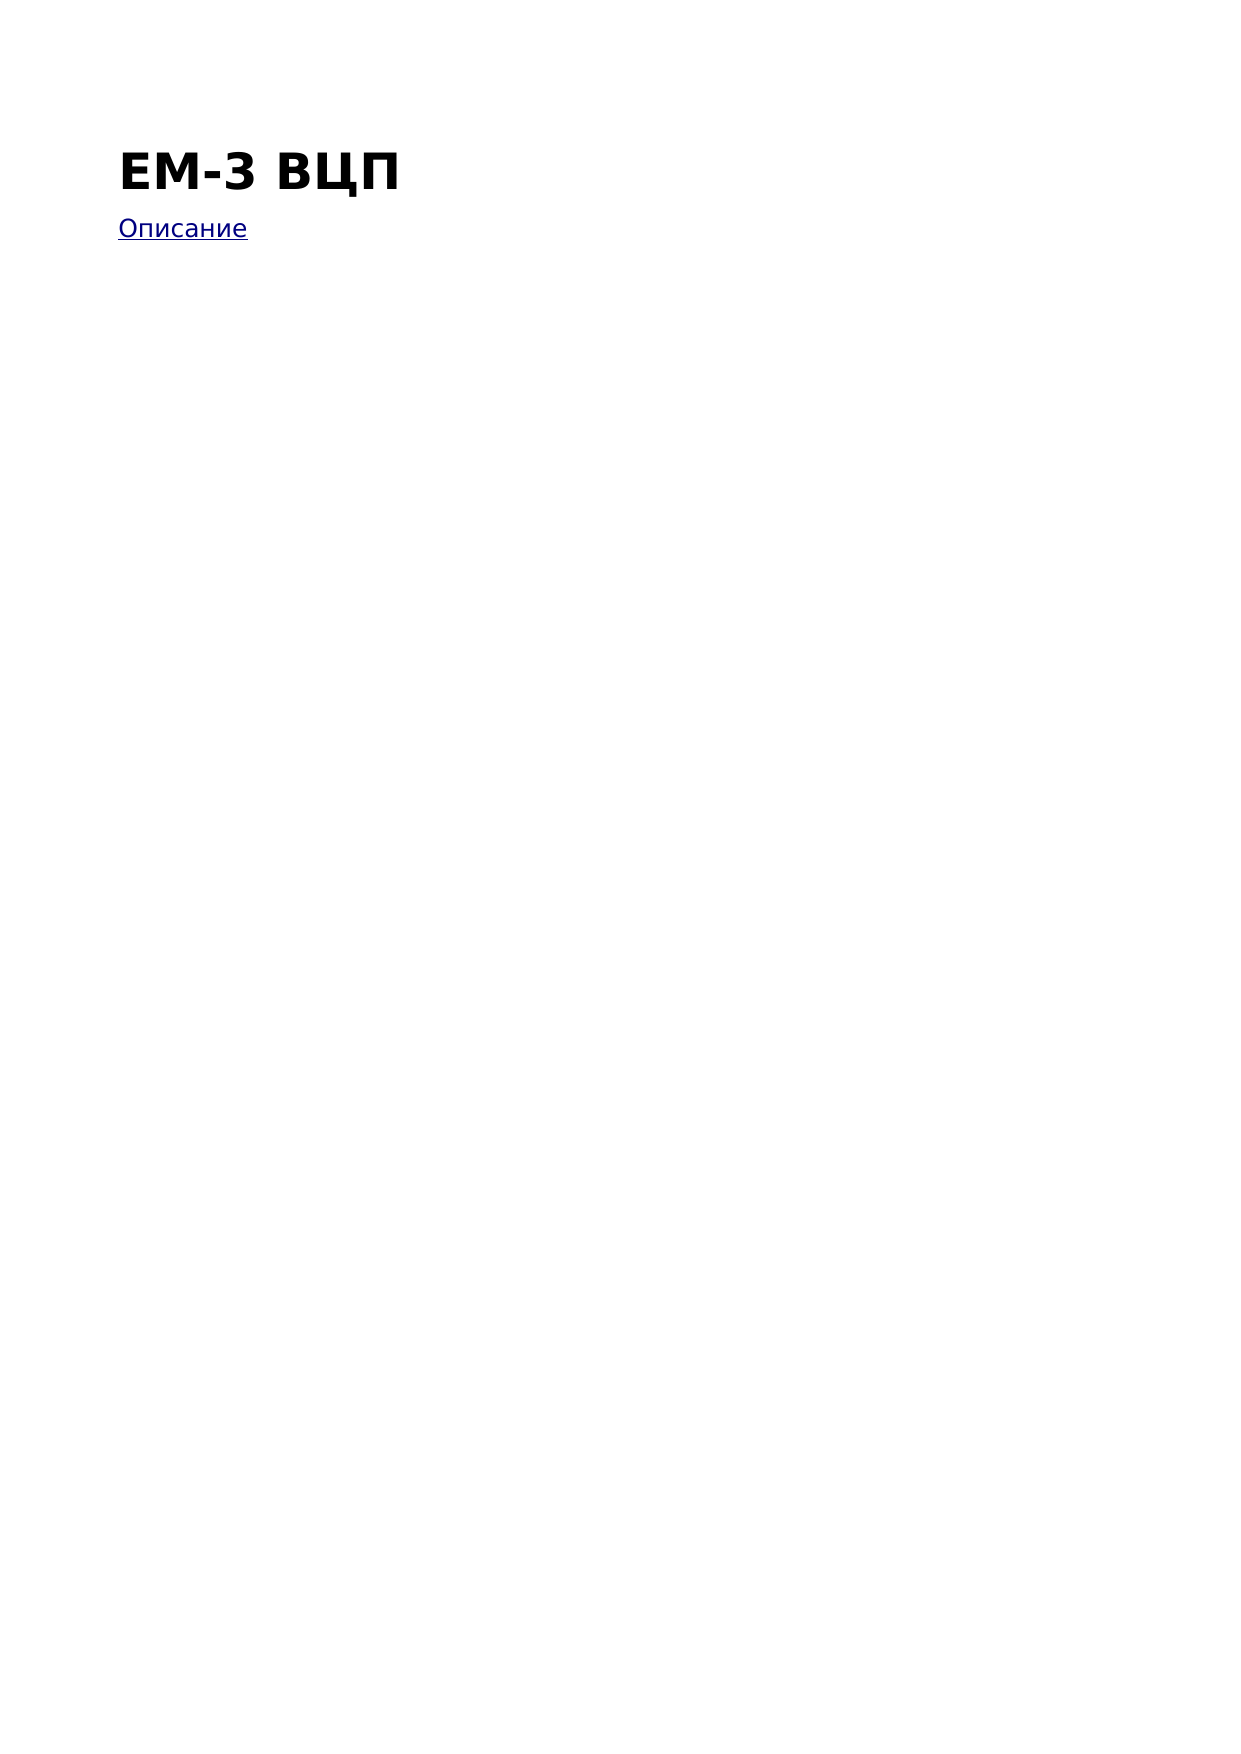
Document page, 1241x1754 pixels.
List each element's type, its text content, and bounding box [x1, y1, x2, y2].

subtitle ЕМ-3 ВЦП [118, 143, 1122, 201]
text Описание [118, 214, 1122, 243]
